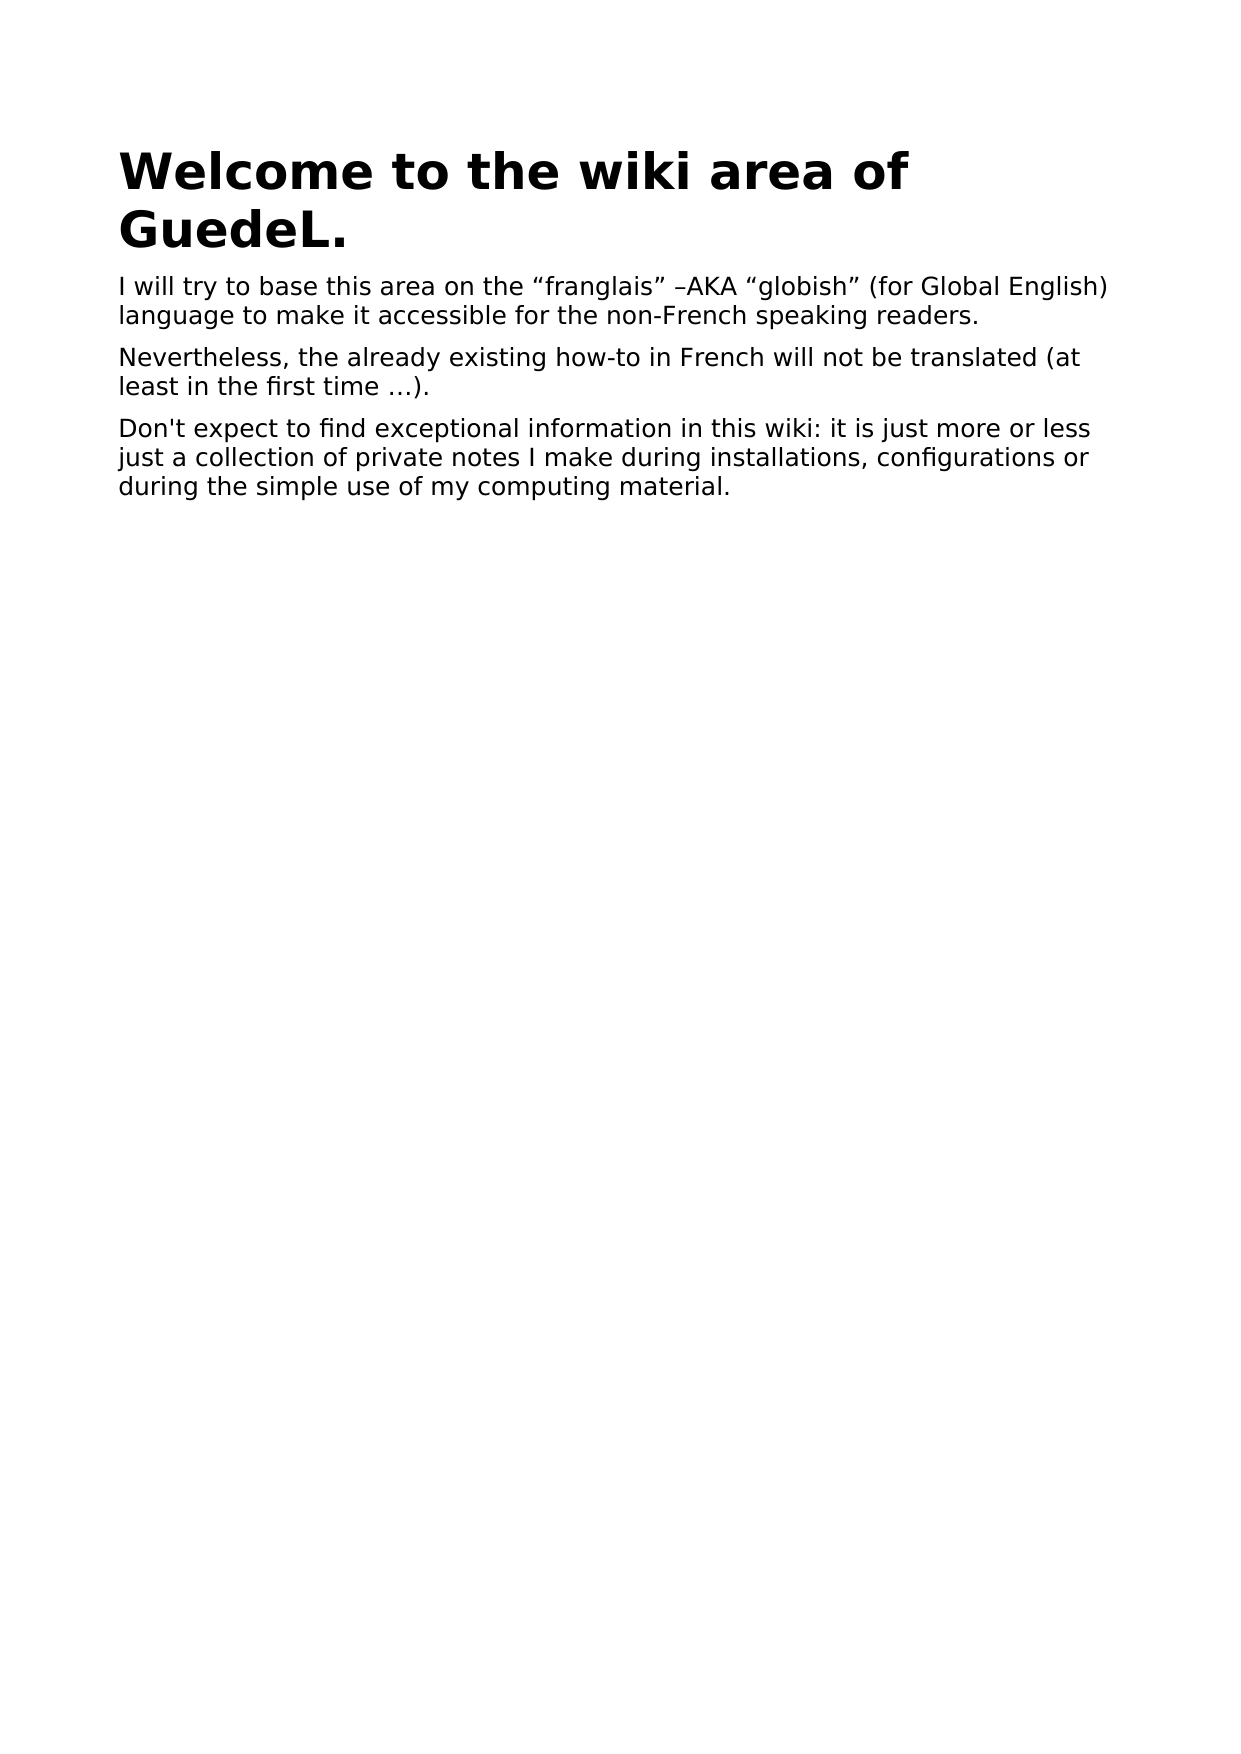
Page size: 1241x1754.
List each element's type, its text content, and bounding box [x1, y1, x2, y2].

subtitle Welcome to the wiki area of GuedeL. [118, 143, 1122, 259]
text I will try to base this area on the “franglais” –AKA “globish” (for Global English) language to make it accessible for the non-French speaking readers. [118, 272, 1122, 330]
text Nevertheless, the already existing how-to in French will not be translated (at least in the first time …). [118, 343, 1122, 401]
text Don't expect to find exceptional information in this wiki: it is just more or less just a collection of private notes I make during installations, configurations or during the simple use of my computing material. [118, 414, 1122, 501]
